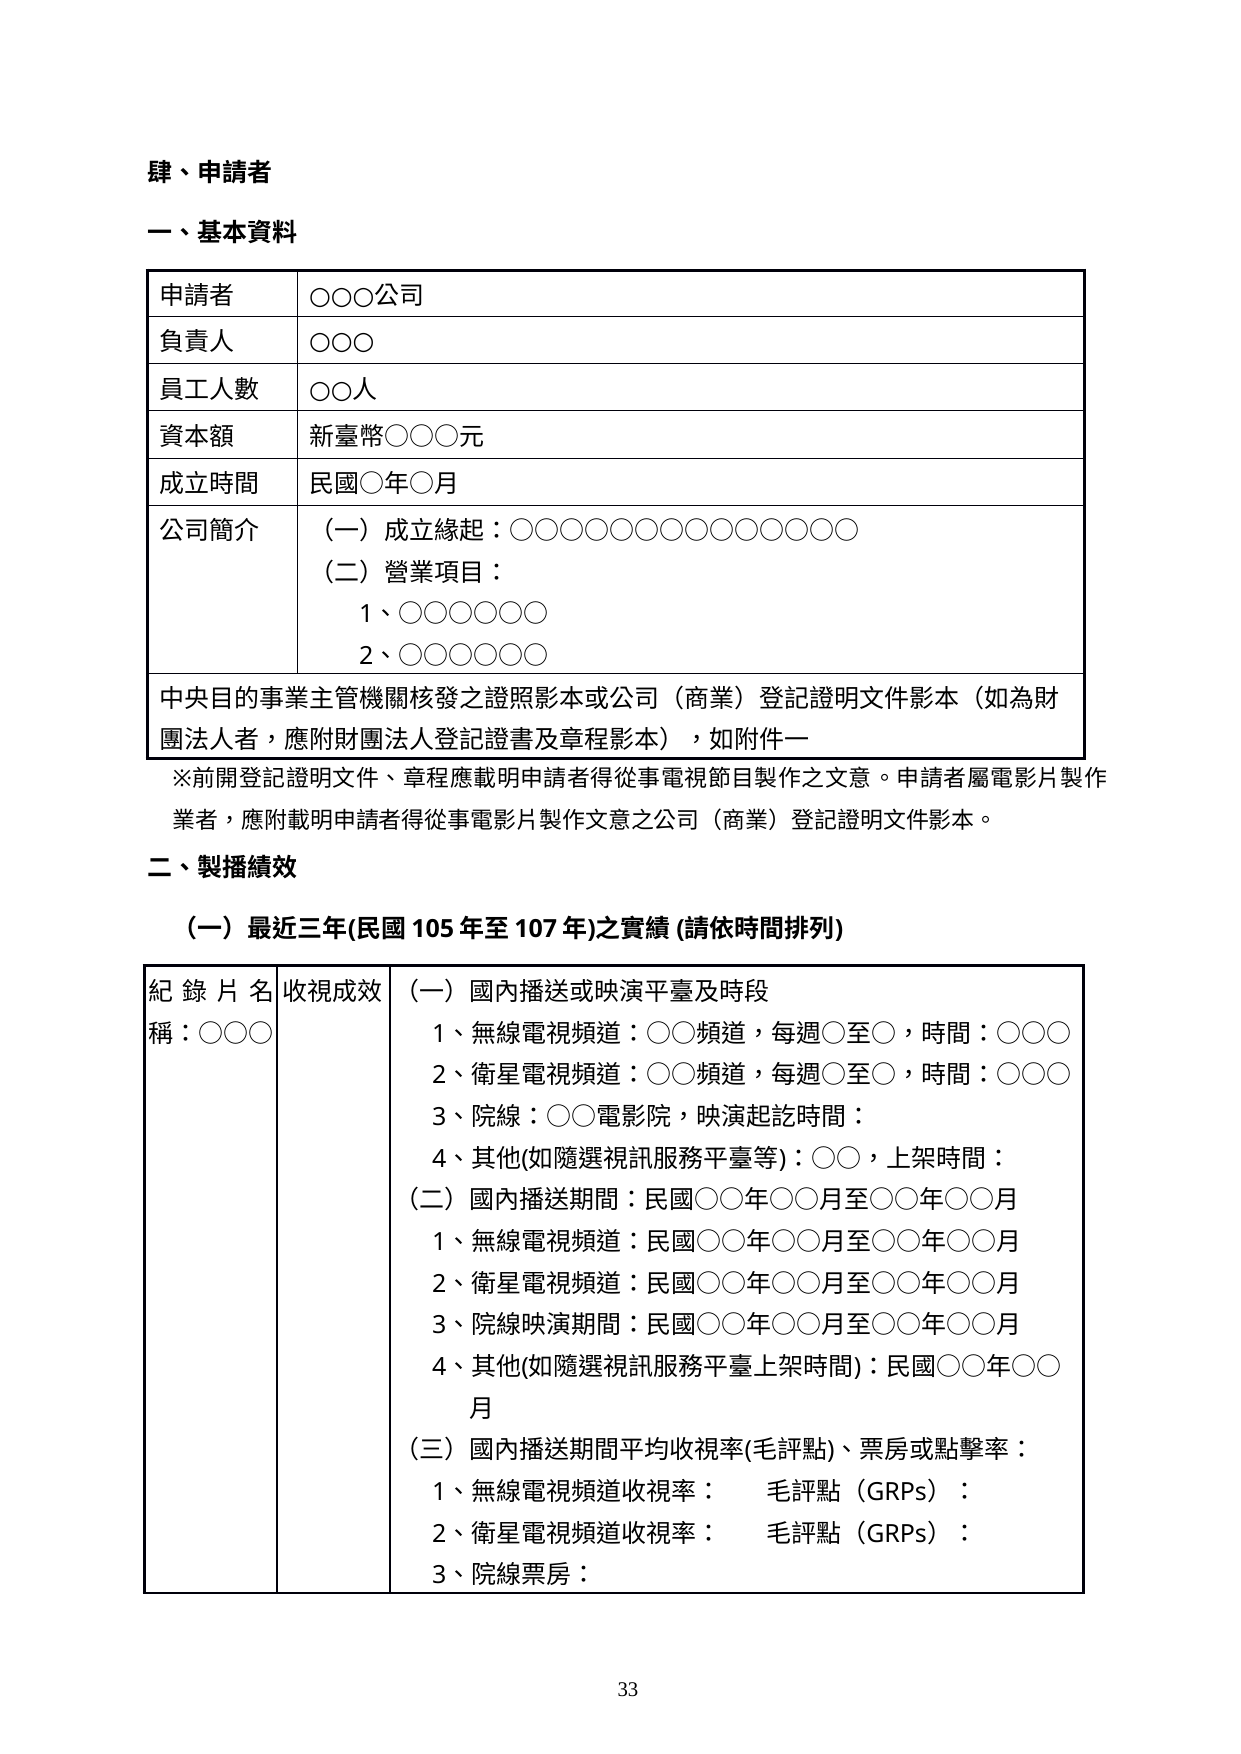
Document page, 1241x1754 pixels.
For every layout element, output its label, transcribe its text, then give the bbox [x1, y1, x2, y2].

table_cell 負責人 [149, 317, 297, 363]
table_cell 成立時間 [149, 459, 297, 505]
table_header ○○○公司 [298, 272, 1083, 316]
text 二、製播績效 [148, 843, 1107, 885]
text （一）最近三年(民國105年至107年)之實績 (請依時間排列) [173, 904, 1107, 945]
text ※前開登記證明文件、章程應載明申請者得從事電視節目製作之文意。申請者屬電影片製作業者，應附載明申請者得從事電影片製作文意之公司（商業）登記證明文件影本。 [172, 760, 1107, 835]
table_header 收視成效 [278, 967, 389, 1592]
table_cell 公司簡介 [149, 506, 297, 673]
table_cell 中央目的事業主管機關核發之證照影本或公司（商業）登記證明文件影本（如為財團法人者，應附財團法人登記證書及章程影本），如附件一 [149, 674, 1083, 757]
table_header 紀錄片名稱：○○○ [146, 967, 276, 1592]
table_cell 新臺幣○○○元 [298, 411, 1083, 458]
text 一、基本資料 [148, 208, 1107, 250]
table_cell 資本額 [149, 411, 297, 458]
table_header （一）國內播送或映演平臺及時段 1、無線電視頻道：○○頻道，每週○至○，時間：○○○ 2、衛星電視頻道：○○頻道，每週○至○，時間：○○○ 3、院線：○○電影院，映演起訖時間： 4、其他(如隨選視訊服務平臺等)：○○，上架時間： （二）國內播送期間：民國○○年○○月至○○年○○月 1、無線電視頻道：民國○○年○○月至○○年○○月 2、衛星電視頻道：民國○○年○○月至○○年○○月 3、院線映演期間：民國○○年○○月至○○年○○月 4、其他(如隨選視訊服務平臺上架時間)：民國○○年○○月 （三）國內播送期間平均收視率(毛評點)、票房或點擊率： 1、無線電視頻道收視率： 毛評點（GRPs）： 2、衛星電視頻道收視率： 毛評點（GRPs）： 3、院線票房： [391, 967, 1082, 1592]
table_cell 員工人數 [149, 364, 297, 410]
text 肆、申請者 [148, 148, 1107, 189]
table_cell （一）成立緣起：○○○○○○○○○○○○○○ （二）營業項目： 1、○○○○○○ 2、○○○○○○ [298, 506, 1083, 673]
table_header 申請者 [149, 272, 297, 316]
table_cell ○○○ [298, 317, 1083, 363]
table_cell ○○人 [298, 364, 1083, 410]
table_cell 民國○年○月 [298, 459, 1083, 505]
